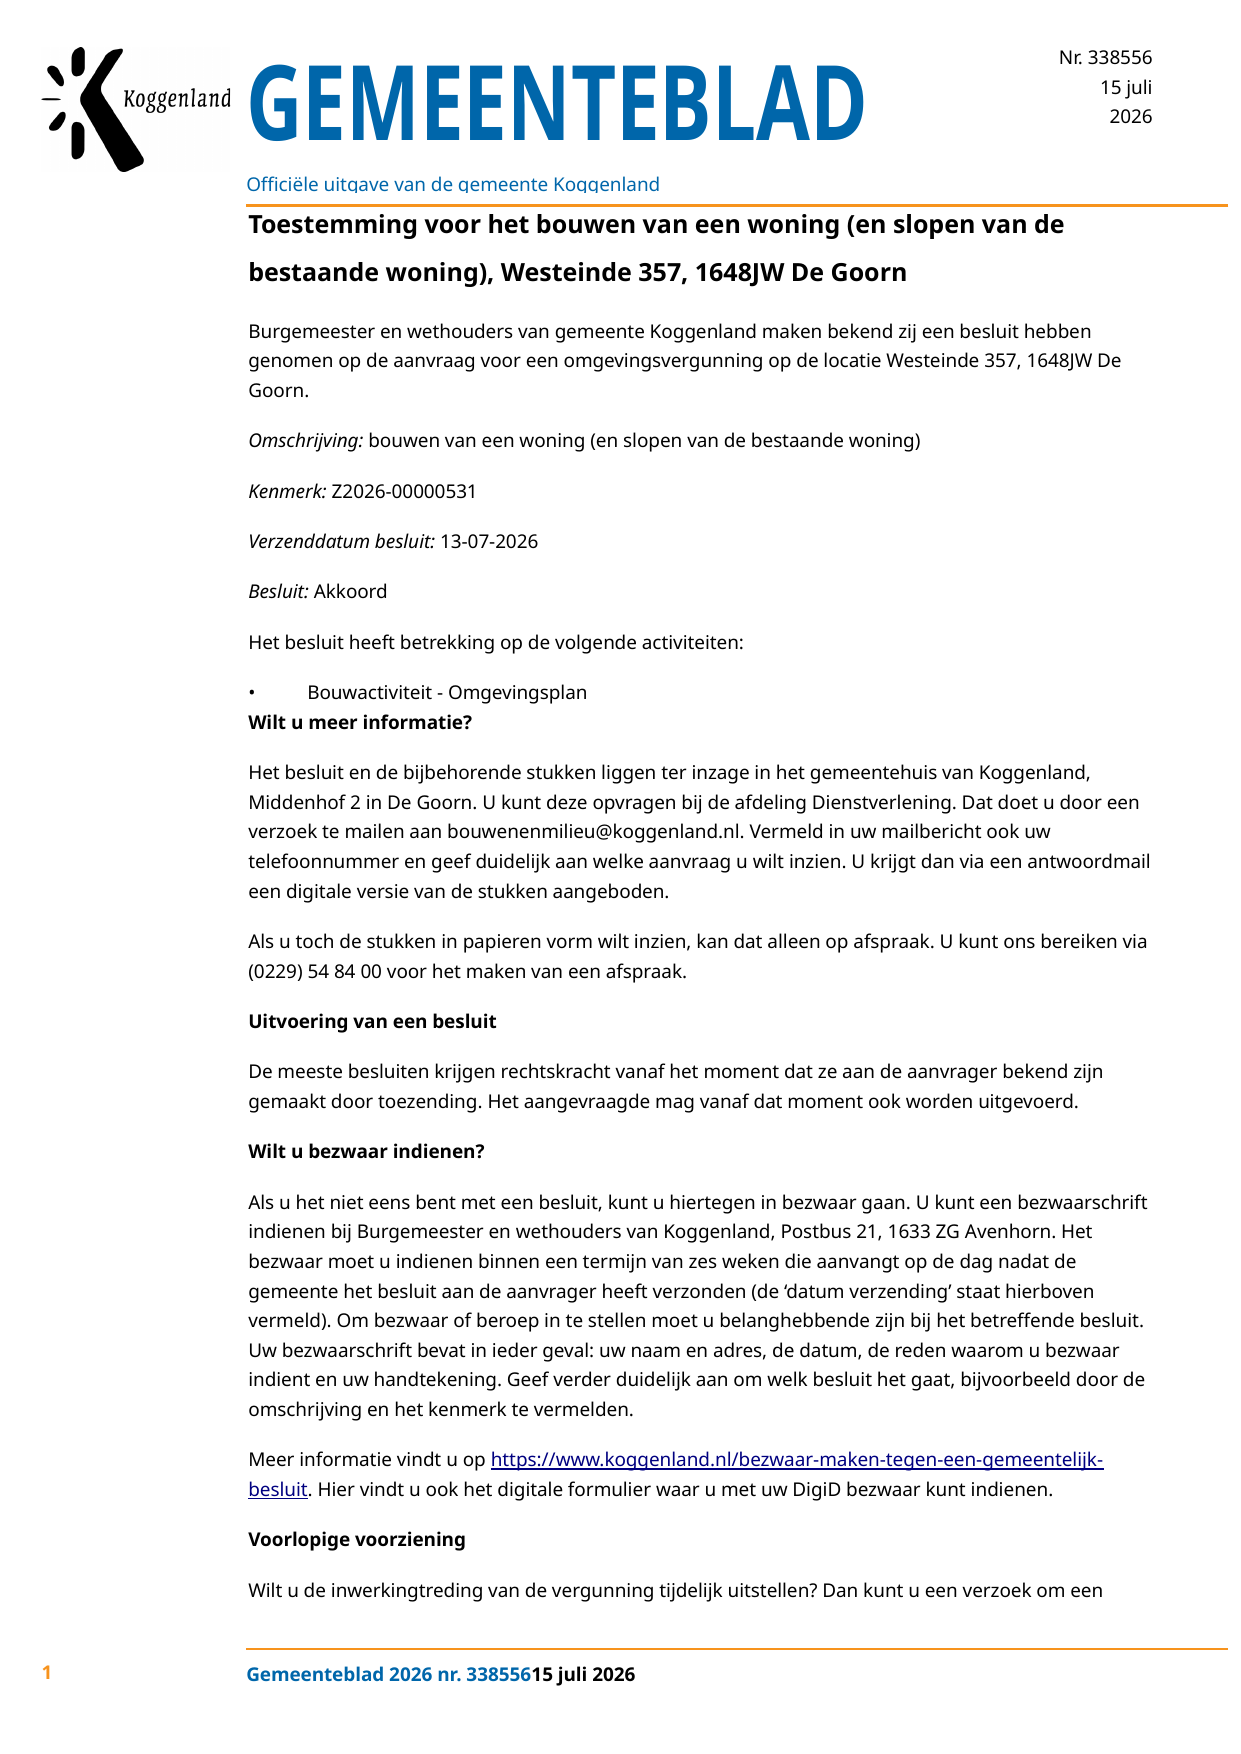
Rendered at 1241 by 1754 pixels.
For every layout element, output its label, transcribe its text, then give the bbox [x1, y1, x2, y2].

text De meeste besluiten krijgen rechtskracht vanaf het moment dat ze aan de aanvrager bekend zijn gemaakt door toezending. Het aangevraagde mag vanaf dat moment ook worden uitgevoerd. [248, 1059, 1152, 1114]
text Het besluit en de bijbehorende stukken liggen ter inzage in het gemeentehuis van Koggenland, Middenhof 2 in De Goorn. U kunt deze opvragen bij de afdeling Dienstverlening. Dat doet u door een verzoek te mailen aan bouwenenmilieu@koggenland.nl. Vermeld in uw mailbericht ook uw telefoonnummer en geef duidelijk aan welke aanvraag u wilt inzien. U krijgt dan via een antwoordmail een digitale versie van de stukken aangeboden. [248, 759, 1152, 904]
text Wilt u meer informatie? [248, 709, 1152, 735]
text Als u toch de stukken in papieren vorm wilt inzien, kan dat alleen op afspraak. U kunt ons bereiken via (0229) 54 84 00 voor het maken van een afspraak. [248, 928, 1152, 984]
text Kenmerk: Z2026-00000531 [248, 478, 1152, 504]
text Wilt u de inwerkingtreding van de vergunning tijdelijk uitstellen? Dan kunt u een verzoek om een [248, 1577, 1152, 1603]
text Verzenddatum besluit: 13-07-2026 [248, 528, 1152, 554]
list Bouwactiviteit - Omgevingsplan [248, 679, 1152, 705]
text Als u het niet eens bent met een besluit, kunt u hiertegen in bezwaar gaan. U kunt een bezwaarschrift indienen bij Burgemeester en wethouders van Koggenland, Postbus 21, 1633 ZG Avenhorn. Het bezwaar moet u indienen binnen een termijn van zes weken die aanvangt op de dag nadat de gemeente het besluit aan de aanvrager heeft verzonden (de ‘datum verzending’ staat hierboven vermeld). Om bezwaar of beroep in te stellen moet u belanghebbende zijn bij het betreffende besluit. Uw bezwaarschrift bevat in ieder geval: uw naam en adres, de datum, de reden waarom u bezwaar indient en uw handtekening. Geef verder duidelijk aan om welk besluit het gaat, bijvoorbeeld door de omschrijving en het kenmerk te vermelden. [248, 1189, 1152, 1422]
text Wilt u bezwaar indienen? [248, 1139, 1152, 1164]
text Meer informatie vindt u op https://www.koggenland.nl/bezwaar-maken-tegen-een-gemeentelijk-besluit. Hier vindt u ook het digitale formulier waar u met uw DigiD bezwaar kunt indienen. [248, 1447, 1152, 1502]
picture [41, 47, 231, 172]
text Omschrijving: bouwen van een woning (en slopen van de bestaande woning) [248, 427, 1152, 453]
text Voorlopige voorziening [248, 1527, 1152, 1552]
text Uitvoering van een besluit [248, 1008, 1152, 1034]
text Toestemming voor het bouwen van een woning (en slopen van de bestaande woning), Westeinde 357, 1648JW De Goorn [248, 207, 1152, 288]
text Burgemeester en wethouders van gemeente Koggenland maken bekend zij een besluit hebben genomen op de aanvraag voor een omgevingsvergunning op de locatie Westeinde 357, 1648JW De Goorn. [248, 318, 1152, 403]
text Besluit: Akkoord [248, 579, 1152, 604]
text Het besluit heeft betrekking op de volgende activiteiten: [248, 629, 1152, 655]
